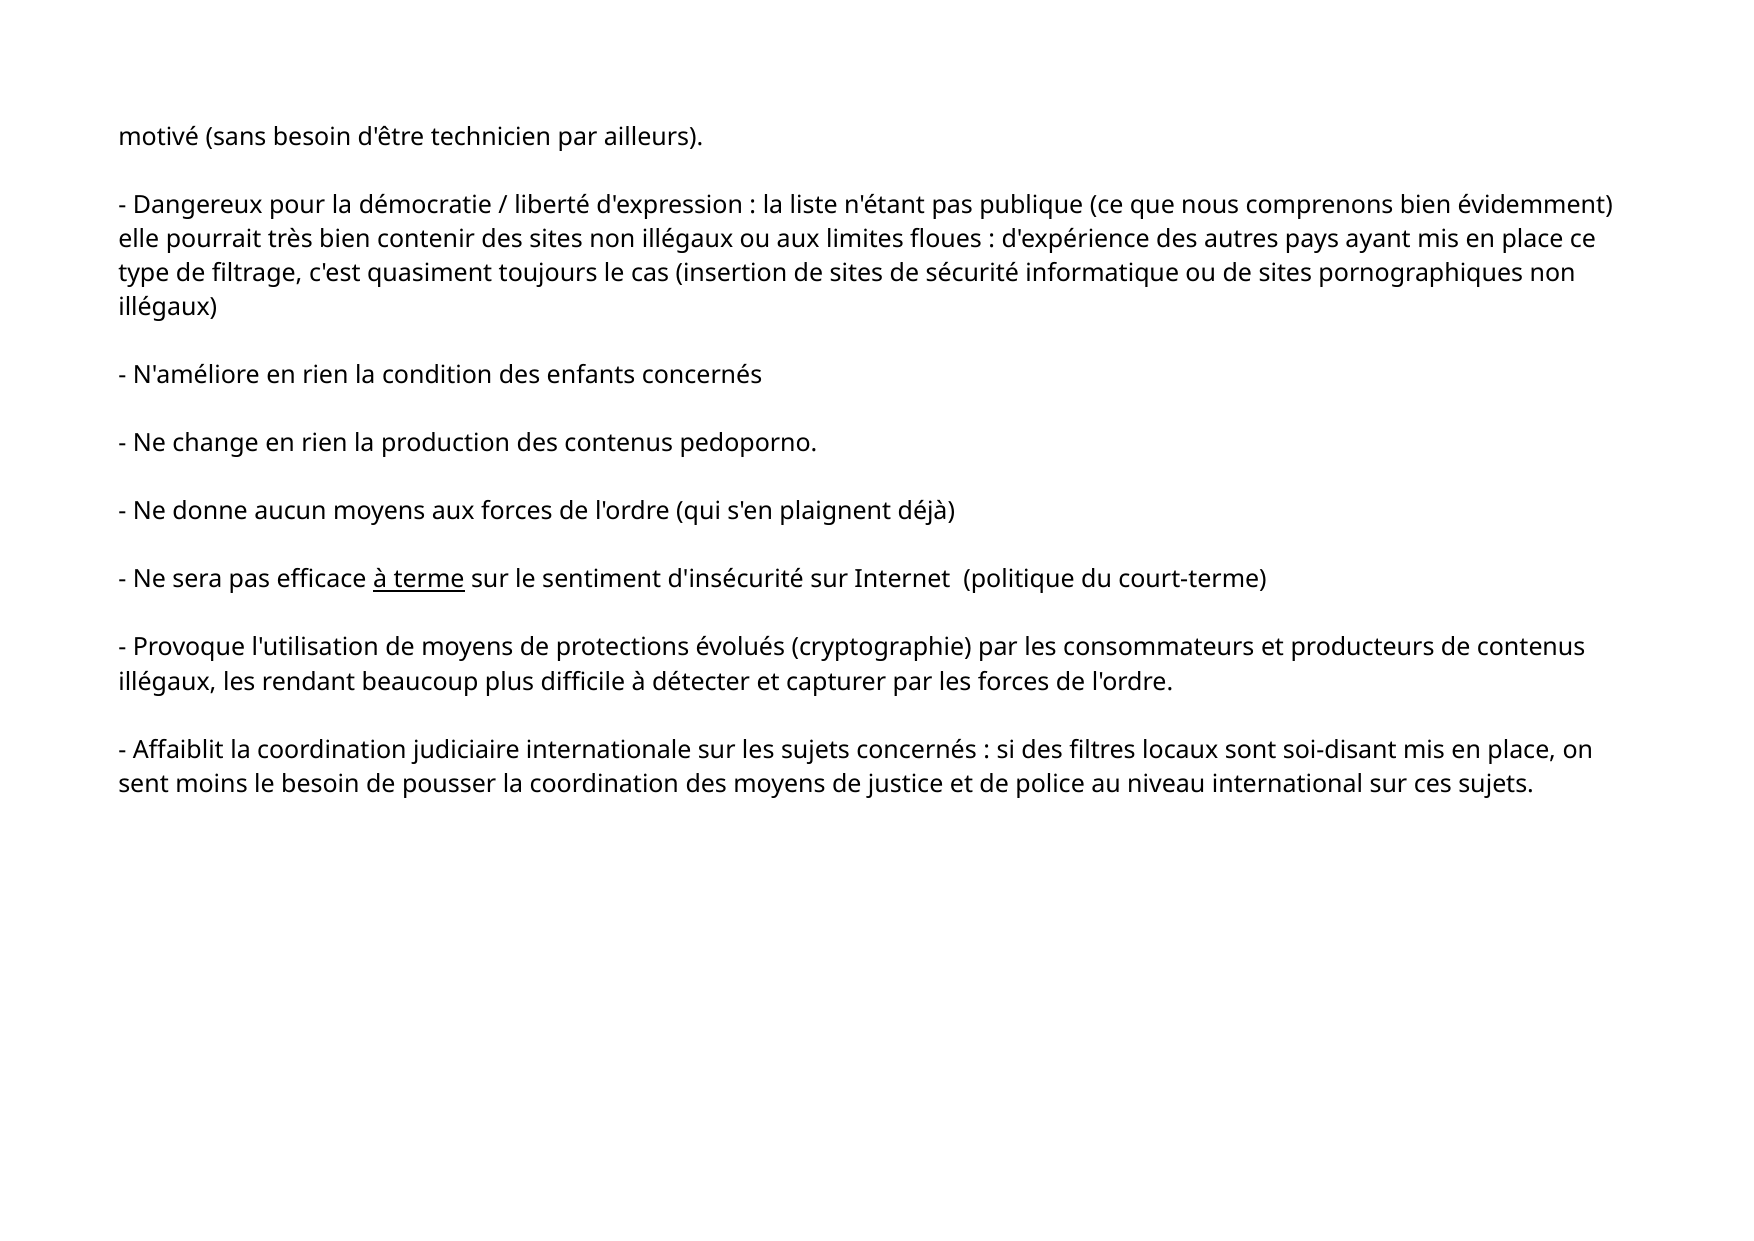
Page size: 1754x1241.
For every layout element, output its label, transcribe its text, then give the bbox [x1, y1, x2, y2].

text - N'améliore en rien la condition des enfants concernés [118, 357, 1636, 391]
text - Dangereux pour la démocratie / liberté d'expression : la liste n'étant pas publique (ce que nous comprenons bien évidemment) elle pourrait très bien contenir des sites non illégaux ou aux limites floues : d'expérience des autres pays ayant mis en place ce type de filtrage, c'est quasiment toujours le cas (insertion de sites de sécurité informatique ou de sites pornographiques non illégaux) [118, 186, 1636, 322]
text motivé (sans besoin d'être technicien par ailleurs). [118, 118, 1636, 152]
text - Affaiblit la coordination judiciaire internationale sur les sujets concernés : si des filtres locaux sont soi-disant mis en place, on sent moins le besoin de pousser la coordination des moyens de justice et de police au niveau international sur ces sujets. [118, 731, 1636, 799]
text - Provoque l'utilisation de moyens de protections évolués (cryptographie) par les consommateurs et producteurs de contenus illégaux, les rendant beaucoup plus difficile à détecter et capturer par les forces de l'ordre. [118, 629, 1636, 697]
text - Ne change en rien la production des contenus pedoporno. [118, 425, 1636, 459]
text - Ne donne aucun moyens aux forces de l'ordre (qui s'en plaignent déjà) [118, 493, 1636, 527]
text - Ne sera pas efficace à terme sur le sentiment d'insécurité sur Internet (politique du court-terme) [118, 561, 1636, 595]
